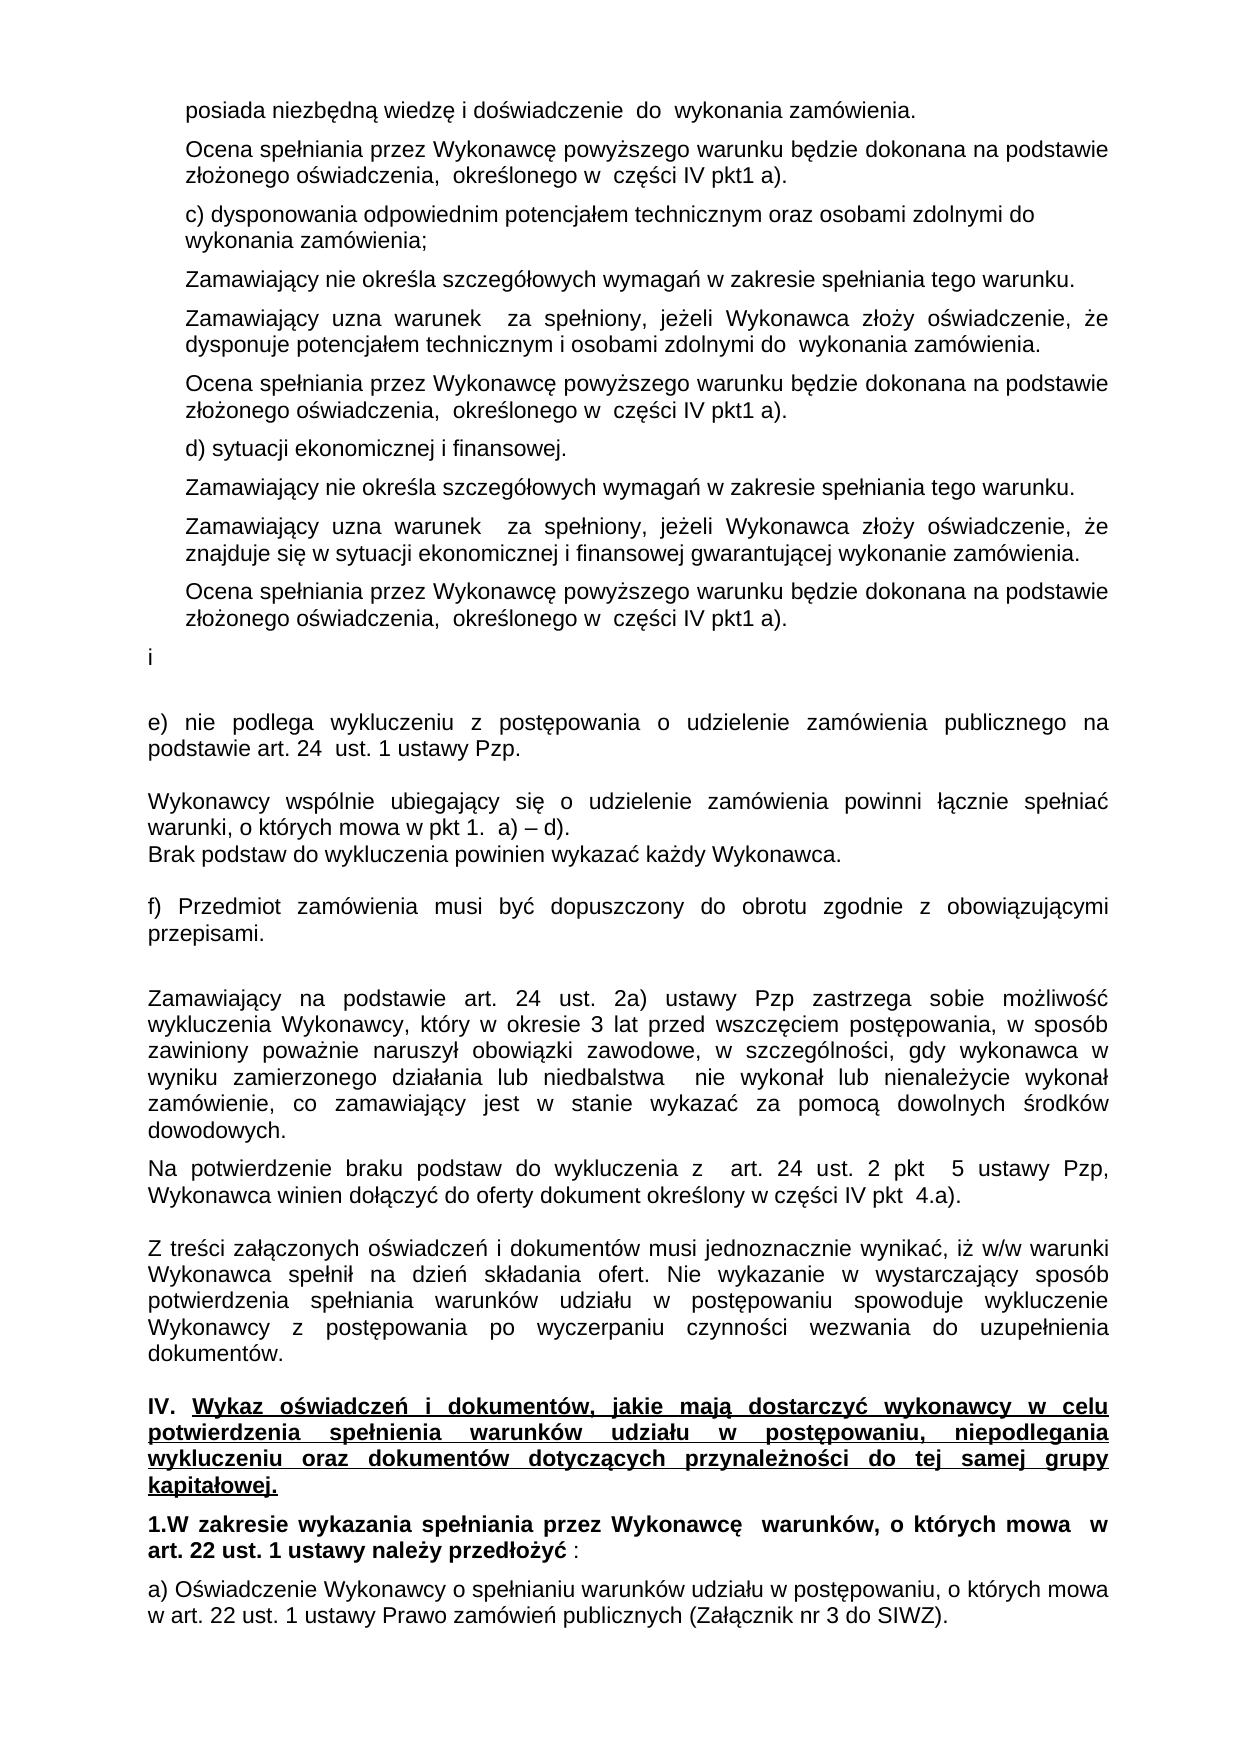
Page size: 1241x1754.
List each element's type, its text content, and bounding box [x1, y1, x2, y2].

text wykluczeniu oraz dokumentów dotyczących przynależności do tej samej grupy [148, 1443, 1109, 1468]
list c) dysponowania odpowiednim potencjałem technicznym oraz osobami zdolnymi do wykonania zamówienia; [148, 201, 1109, 254]
text IV. Wykaz oświadczeń i dokumentów, jakie mają dostarczyć wykonawcy w celu potwierdzenia spełnienia warunków udziału w postępowaniu, niepodlegania [148, 1393, 1109, 1442]
text Z treści załączonych oświadczeń i dokumentów musi jednoznacznie wynikać, iż w/w warunki Wykonawca spełnił na dzień składania ofert. Nie wykazanie w wystarczający sposób potwierdzenia spełniania warunków udziału w postępowaniu spowoduje wykluczenie Wykonawcy z postępowania po wyczerpaniu czynności wezwania do uzupełnienia dokumentów. [148, 1234, 1109, 1366]
text kapitałowej. [148, 1469, 1109, 1498]
text a) Oświadczenie Wykonawcy o spełnianiu warunków udziału w postępowaniu, o których mowa w art. 22 ust. 1 ustawy Prawo zamówień publicznych (Załącznik nr 3 do SIWZ). [148, 1576, 1109, 1628]
list Ocena spełniania przez Wykonawcę powyższego warunku będzie dokonana na podstawie złożonego oświadczenia, określonego w części IV pkt1 a). [148, 136, 1109, 188]
text Brak podstaw do wykluczenia powinien wykazać każdy Wykonawca. [148, 841, 1109, 867]
list posiada niezbędną wiedzę i doświadczenie do wykonania zamówienia. [148, 97, 1109, 123]
list d) sytuacji ekonomicznej i finansowej. [148, 435, 1109, 462]
text f) Przedmiot zamówienia musi być dopuszczony do obrotu zgodnie z obowiązującymi przepisami. [148, 893, 1109, 946]
list Zamawiający uzna warunek za spełniony, jeżeli Wykonawca złoży oświadczenie, że znajduje się w sytuacji ekonomicznej i finansowej gwarantującej wykonanie zamówienia. [148, 513, 1109, 566]
text 1.W zakresie wykazania spełniania przez Wykonawcę warunków, o których mowa w art. 22 ust. 1 ustawy należy przedłożyć : [148, 1511, 1109, 1563]
text i [148, 643, 1109, 670]
list Zamawiający nie określa szczegółowych wymagań w zakresie spełniania tego warunku. [148, 266, 1109, 292]
text Na potwierdzenie braku podstaw do wykluczenia z art. 24 ust. 2 pkt 5 ustawy Pzp, Wykonawca winien dołączyć do oferty dokument określony w części IV pkt 4.a). [148, 1155, 1109, 1208]
text Wykonawcy wspólnie ubiegający się o udzielenie zamówienia powinni łącznie spełniać warunki, o których mowa w pkt 1. a) – d). [148, 788, 1109, 841]
text e) nie podlega wykluczeniu z postępowania o udzielenie zamówienia publicznego na podstawie art. 24 ust. 1 ustawy Pzp. [148, 709, 1109, 761]
list Zamawiający nie określa szczegółowych wymagań w zakresie spełniania tego warunku. [148, 474, 1109, 501]
list Zamawiający uzna warunek za spełniony, jeżeli Wykonawca złoży oświadczenie, że dysponuje potencjałem technicznym i osobami zdolnymi do wykonania zamówienia. [148, 305, 1109, 358]
text Zamawiający na podstawie art. 24 ust. 2a) ustawy Pzp zastrzega sobie możliwość wykluczenia Wykonawcy, który w okresie 3 lat przed wszczęciem postępowania, w sposób zawiniony poważnie naruszył obowiązki zawodowe, w szczególności, gdy wykonawca w wyniku zamierzonego działania lub niedbalstwa nie wykonał lub nienależycie wykonał zamówienie, co zamawiający jest w stanie wykazać za pomocą dowolnych środków dowodowych. [148, 985, 1109, 1143]
list Ocena spełniania przez Wykonawcę powyższego warunku będzie dokonana na podstawie złożonego oświadczenia, określonego w części IV pkt1 a). [148, 578, 1109, 631]
list Ocena spełniania przez Wykonawcę powyższego warunku będzie dokonana na podstawie złożonego oświadczenia, określonego w części IV pkt1 a). [148, 370, 1109, 423]
